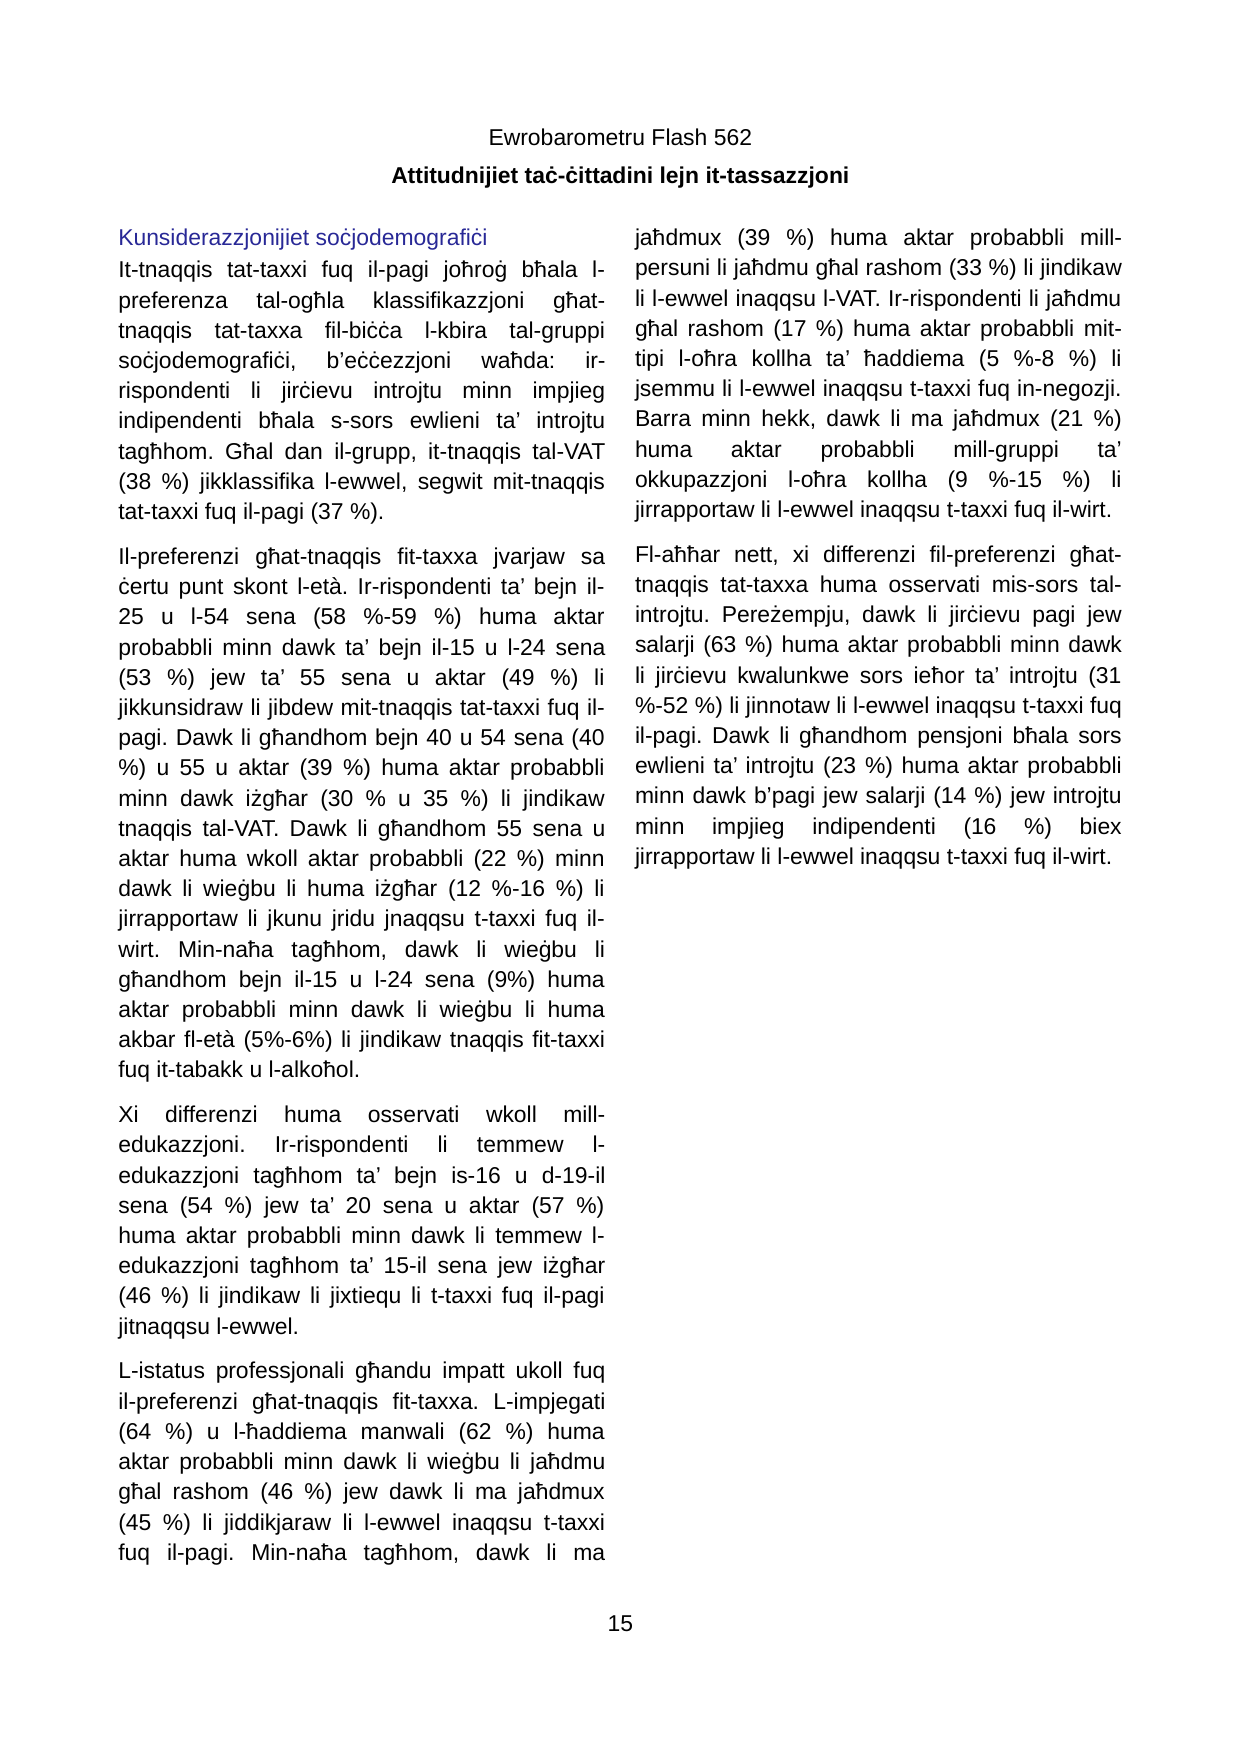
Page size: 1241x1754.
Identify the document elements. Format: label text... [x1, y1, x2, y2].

text It-tnaqqis tat-taxxi fuq il-pagi joħroġ bħala l-preferenza tal-ogħla klassifikazzjoni għat-tnaqqis tat-taxxa fil-biċċa l-kbira tal-gruppi soċjodemografiċi, b’eċċezzjoni waħda: ir-rispondenti li jirċievu introjtu minn impjieg indipendenti bħala s-sors ewlieni ta’ introjtu tagħhom. Għal dan il-grupp, it-tnaqqis tal-VAT (38 %) jikklassifika l-ewwel, segwit mit-tnaqqis tat-taxxi fuq il-pagi (37 %). [118, 256, 605, 524]
text Kunsiderazzjonijiet soċjodemografiċi [118, 224, 605, 250]
text jaħdmux (39 %) huma aktar probabbli mill-persuni li jaħdmu għal rashom (33 %) li jindikaw li l-ewwel inaqqsu l-VAT. Ir-rispondenti li jaħdmu għal rashom (17 %) huma aktar probabbli mit-tipi l-oħra kollha ta’ ħaddiema (5 %-8 %) li jsemmu li l-ewwel inaqqsu t-taxxi fuq in-negozji. Barra minn hekk, dawk li ma jaħdmux (21 %) huma aktar probabbli mill-gruppi ta’ okkupazzjoni l-oħra kollha (9 %-15 %) li jirrapportaw li l-ewwel inaqqsu t-taxxi fuq il-wirt. [635, 224, 1122, 522]
text Fl-aħħar nett, xi differenzi fil-preferenzi għat-tnaqqis tat-taxxa huma osservati mis-sors tal-introjtu. Pereżempju, dawk li jirċievu pagi jew salarji (63 %) huma aktar probabbli minn dawk li jirċievu kwalunkwe sors ieħor ta’ introjtu (31 %-52 %) li jinnotaw li l-ewwel inaqqsu t-taxxi fuq il-pagi. Dawk li għandhom pensjoni bħala sors ewlieni ta’ introjtu (23 %) huma aktar probabbli minn dawk b’pagi jew salarji (14 %) jew introjtu minn impjieg indipendenti (16 %) biex jirrapportaw li l-ewwel inaqqsu t-taxxi fuq il-wirt. [635, 541, 1122, 869]
text Xi differenzi huma osservati wkoll mill-edukazzjoni. Ir-rispondenti li temmew l-edukazzjoni tagħhom ta’ bejn is-16 u d-19-il sena (54 %) jew ta’ 20 sena u aktar (57 %) huma aktar probabbli minn dawk li temmew l-edukazzjoni tagħhom ta’ 15-il sena jew iżgħar (46 %) li jindikaw li jixtiequ li t-taxxi fuq il-pagi jitnaqqsu l-ewwel. [118, 1101, 605, 1339]
text L-istatus professjonali għandu impatt ukoll fuq il-preferenzi għat-tnaqqis fit-taxxa. L-impjegati (64 %) u l-ħaddiema manwali (62 %) huma aktar probabbli minn dawk li wieġbu li jaħdmu għal rashom (46 %) jew dawk li ma jaħdmux (45 %) li jiddikjaraw li l-ewwel inaqqsu t-taxxi fuq il-pagi. Min-naħa tagħhom, dawk li ma [118, 1357, 605, 1565]
text Il-preferenzi għat-tnaqqis fit-taxxa jvarjaw sa ċertu punt skont l-età. Ir-rispondenti ta’ bejn il-25 u l-54 sena (58 %-59 %) huma aktar probabbli minn dawk ta’ bejn il-15 u l-24 sena (53 %) jew ta’ 55 sena u aktar (49 %) li jikkunsidraw li jibdew mit-tnaqqis tat-taxxi fuq il-pagi. Dawk li għandhom bejn 40 u 54 sena (40 %) u 55 u aktar (39 %) huma aktar probabbli minn dawk iżgħar (30 % u 35 %) li jindikaw tnaqqis tal-VAT. Dawk li għandhom 55 sena u aktar huma wkoll aktar probabbli (22 %) minn dawk li wieġbu li huma iżgħar (12 %-16 %) li jirrapportaw li jkunu jridu jnaqqsu t-taxxi fuq il-wirt. Min-naħa tagħhom, dawk li wieġbu li għandhom bejn il-15 u l-24 sena (9%) huma aktar probabbli minn dawk li wieġbu li huma akbar fl-età (5%-6%) li jindikaw tnaqqis fit-taxxi fuq it-tabakk u l-alkoħol. [118, 543, 605, 1083]
